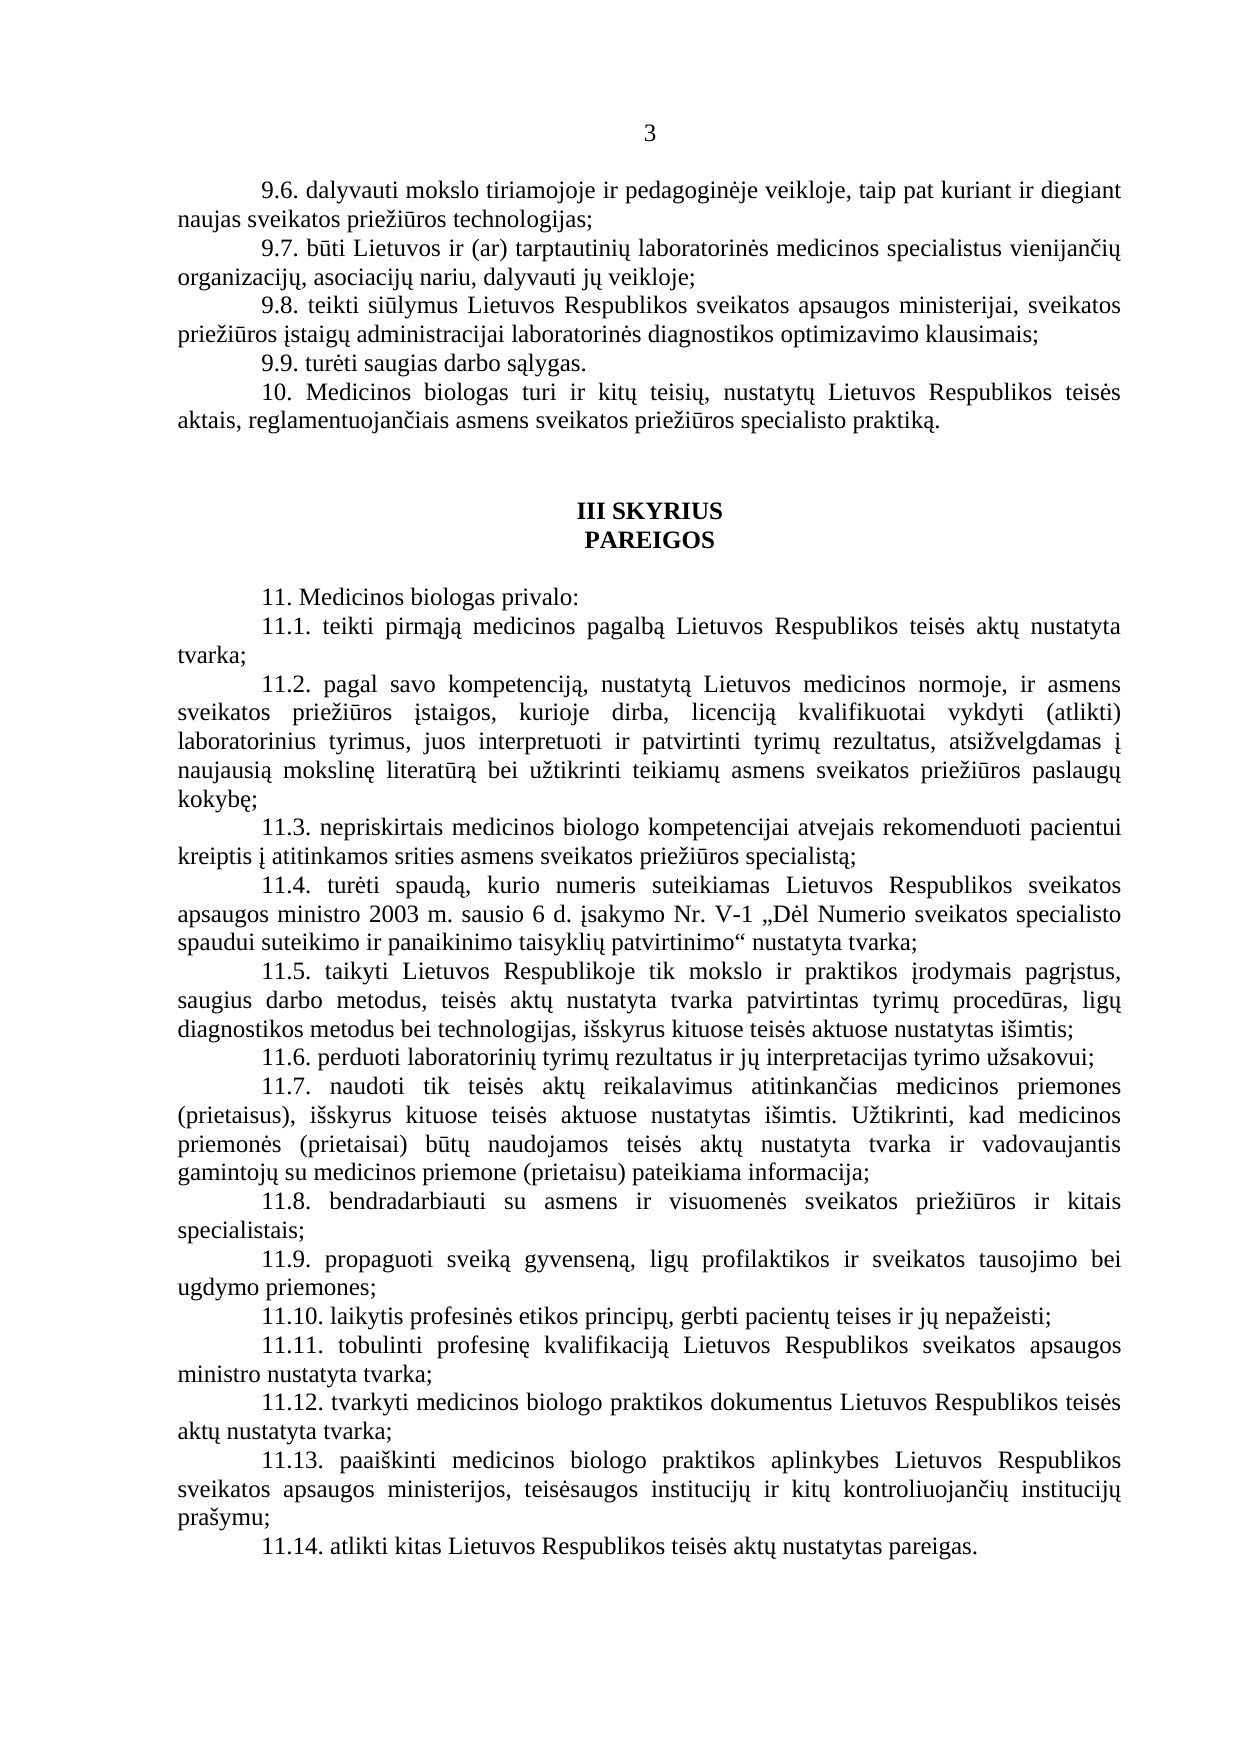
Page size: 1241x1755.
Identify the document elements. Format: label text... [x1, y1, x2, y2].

text 11.3. nepriskirtais medicinos biologo kompetencijai atvejais rekomenduoti pacientui kreiptis į atitinkamos srities asmens sveikatos priežiūros specialistą; [177, 812, 1122, 870]
text III SKYRIUS [177, 496, 1122, 525]
text 11.4. turėti spaudą, kurio numeris suteikiamas Lietuvos Respublikos sveikatos apsaugos ministro 2003 m. sausio 6 d. įsakymo Nr. V-1 „Dėl Numerio sveikatos specialisto spaudui suteikimo ir panaikinimo taisyklių patvirtinimo“ nustatyta tvarka; [177, 870, 1122, 956]
text 11.11. tobulinti profesinę kvalifikaciją Lietuvos Respublikos sveikatos apsaugos ministro nustatyta tvarka; [177, 1330, 1122, 1387]
text 10. Medicinos biologas turi ir kitų teisių, nustatytų Lietuvos Respublikos teisės aktais, reglamentuojančiais asmens sveikatos priežiūros specialisto praktiką. [177, 377, 1122, 434]
text 9.8. teikti siūlymus Lietuvos Respublikos sveikatos apsaugos ministerijai, sveikatos priežiūros įstaigų administracijai laboratorinės diagnostikos optimizavimo klausimais; [177, 291, 1122, 348]
text 9.9. turėti saugias darbo sąlygas. [177, 348, 1122, 377]
text 11.12. tvarkyti medicinos biologo praktikos dokumentus Lietuvos Respublikos teisės aktų nustatyta tvarka; [177, 1387, 1122, 1445]
text 11.7. naudoti tik teisės aktų reikalavimus atitinkančias medicinos priemones (prietaisus), išskyrus kituose teisės aktuose nustatytas išimtis. Užtikrinti, kad medicinos priemonės (prietaisai) būtų naudojamos teisės aktų nustatyta tvarka ir vadovaujantis gamintojų su medicinos priemone (prietaisu) pateikiama informacija; [177, 1071, 1122, 1186]
text 11.13. paaiškinti medicinos biologo praktikos aplinkybes Lietuvos Respublikos sveikatos apsaugos ministerijos, teisėsaugos institucijų ir kitų kontroliuojančių institucijų prašymu; [177, 1445, 1122, 1531]
text 11.6. perduoti laboratorinių tyrimų rezultatus ir jų interpretacijas tyrimo užsakovui; [177, 1042, 1122, 1071]
text 9.7. būti Lietuvos ir (ar) tarptautinių laboratorinės medicinos specialistus vienijančių organizacijų, asociacijų nariu, dalyvauti jų veikloje; [177, 233, 1122, 291]
text 11.1. teikti pirmąją medicinos pagalbą Lietuvos Respublikos teisės aktų nustatyta tvarka; [177, 611, 1122, 669]
text 9.6. dalyvauti mokslo tiriamojoje ir pedagoginėje veikloje, taip pat kuriant ir diegiant naujas sveikatos priežiūros technologijas; [177, 176, 1122, 233]
text 11.14. atlikti kitas Lietuvos Respublikos teisės aktų nustatytas pareigas. [177, 1531, 1122, 1560]
text 11.10. laikytis profesinės etikos principų, gerbti pacientų teises ir jų nepažeisti; [177, 1301, 1122, 1330]
text 11.2. pagal savo kompetenciją, nustatytą Lietuvos medicinos normoje, ir asmens sveikatos priežiūros įstaigos, kurioje dirba, licenciją kvalifikuotai vykdyti (atlikti) laboratorinius tyrimus, juos interpretuoti ir patvirtinti tyrimų rezultatus, atsižvelgdamas į naujausią mokslinę literatūrą bei užtikrinti teikiamų asmens sveikatos priežiūros paslaugų kokybę; [177, 669, 1122, 812]
text 11.9. propaguoti sveiką gyvenseną, ligų profilaktikos ir sveikatos tausojimo bei ugdymo priemones; [177, 1244, 1122, 1301]
text 11. Medicinos biologas privalo: [177, 582, 1122, 611]
text PAREIGOS [177, 525, 1122, 554]
text 11.8. bendradarbiauti su asmens ir visuomenės sveikatos priežiūros ir kitais specialistais; [177, 1186, 1122, 1244]
text 11.5. taikyti Lietuvos Respublikoje tik mokslo ir praktikos įrodymais pagrįstus, saugius darbo metodus, teisės aktų nustatyta tvarka patvirtintas tyrimų procedūras, ligų diagnostikos metodus bei technologijas, išskyrus kituose teisės aktuose nustatytas išimtis; [177, 956, 1122, 1042]
